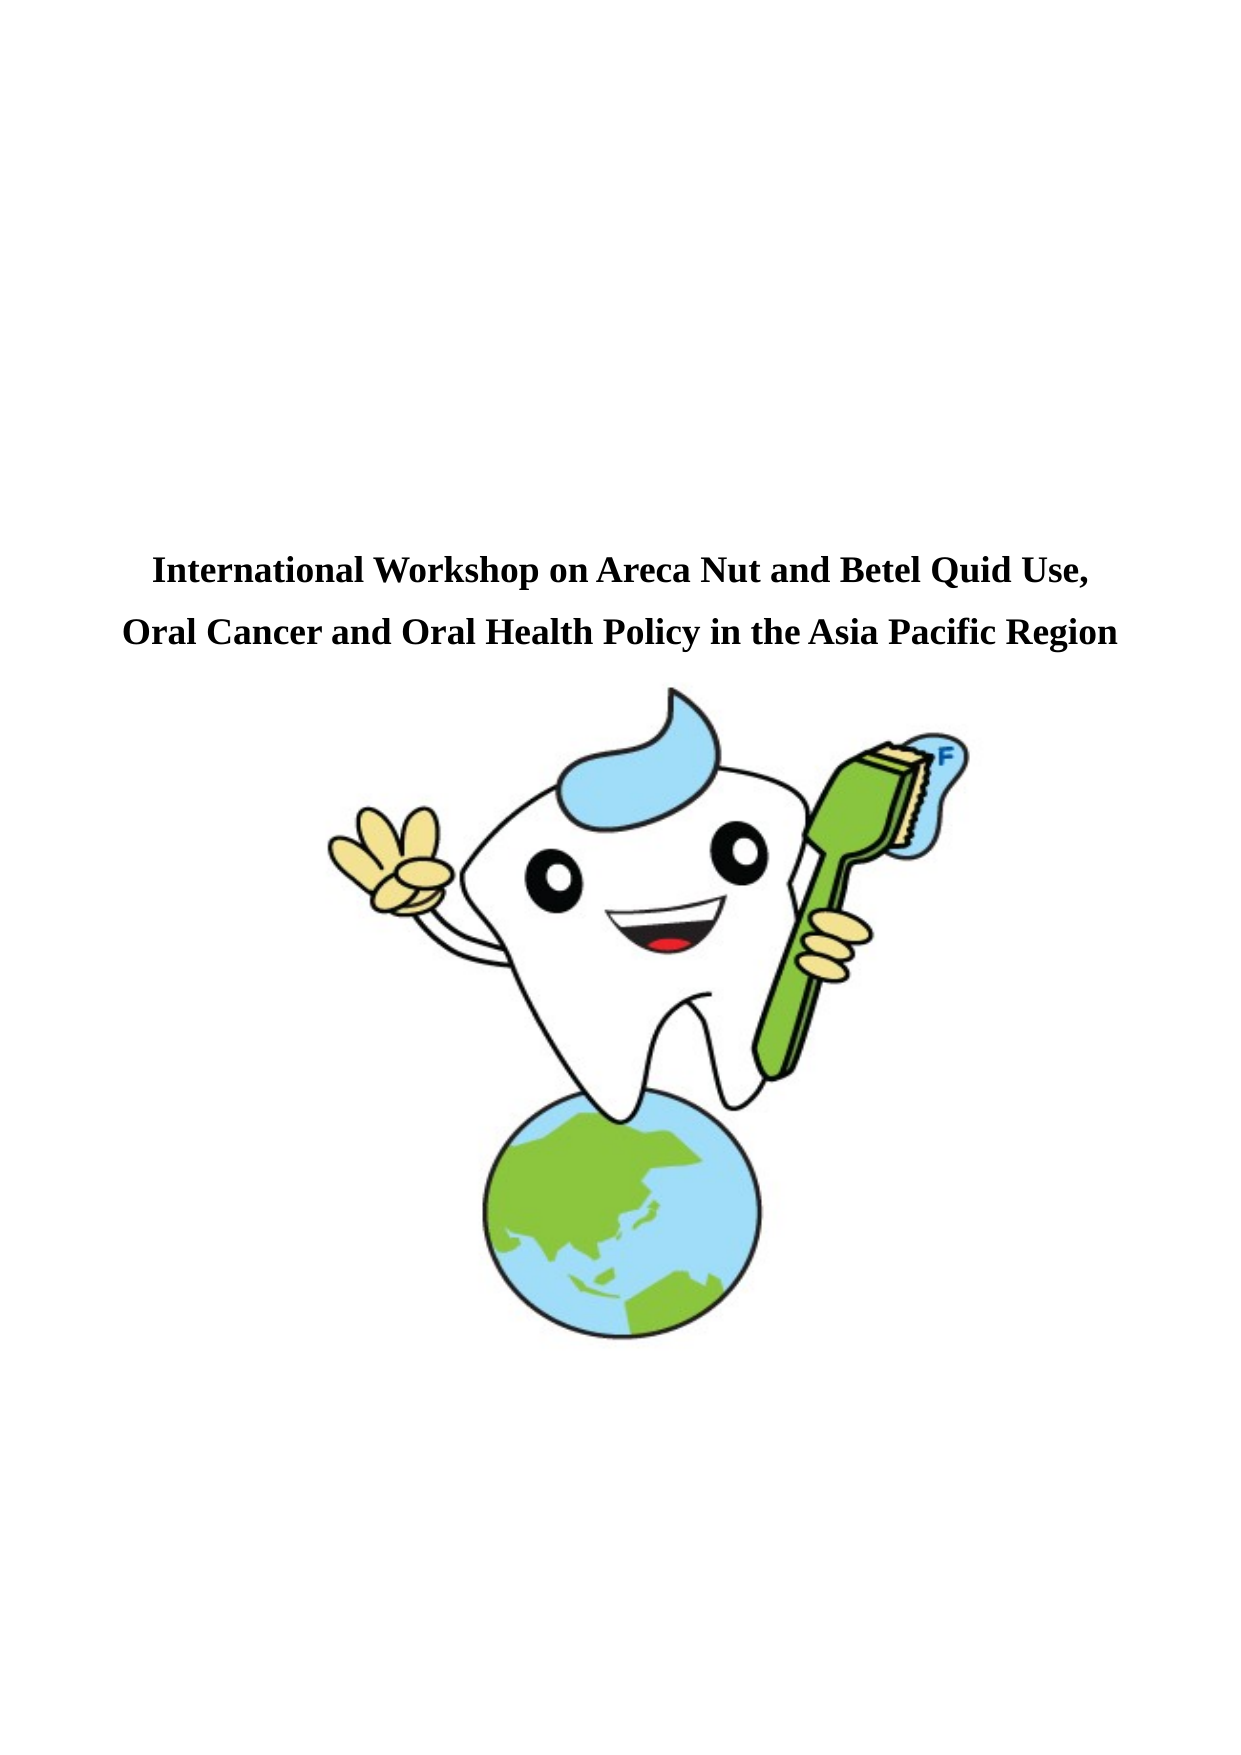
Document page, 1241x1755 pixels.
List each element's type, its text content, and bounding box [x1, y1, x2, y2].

text International Workshop on Areca Nut and Betel Quid Use, Oral Cancer and Oral Health Policy in the Asia Pacific Region [118, 527, 1122, 652]
